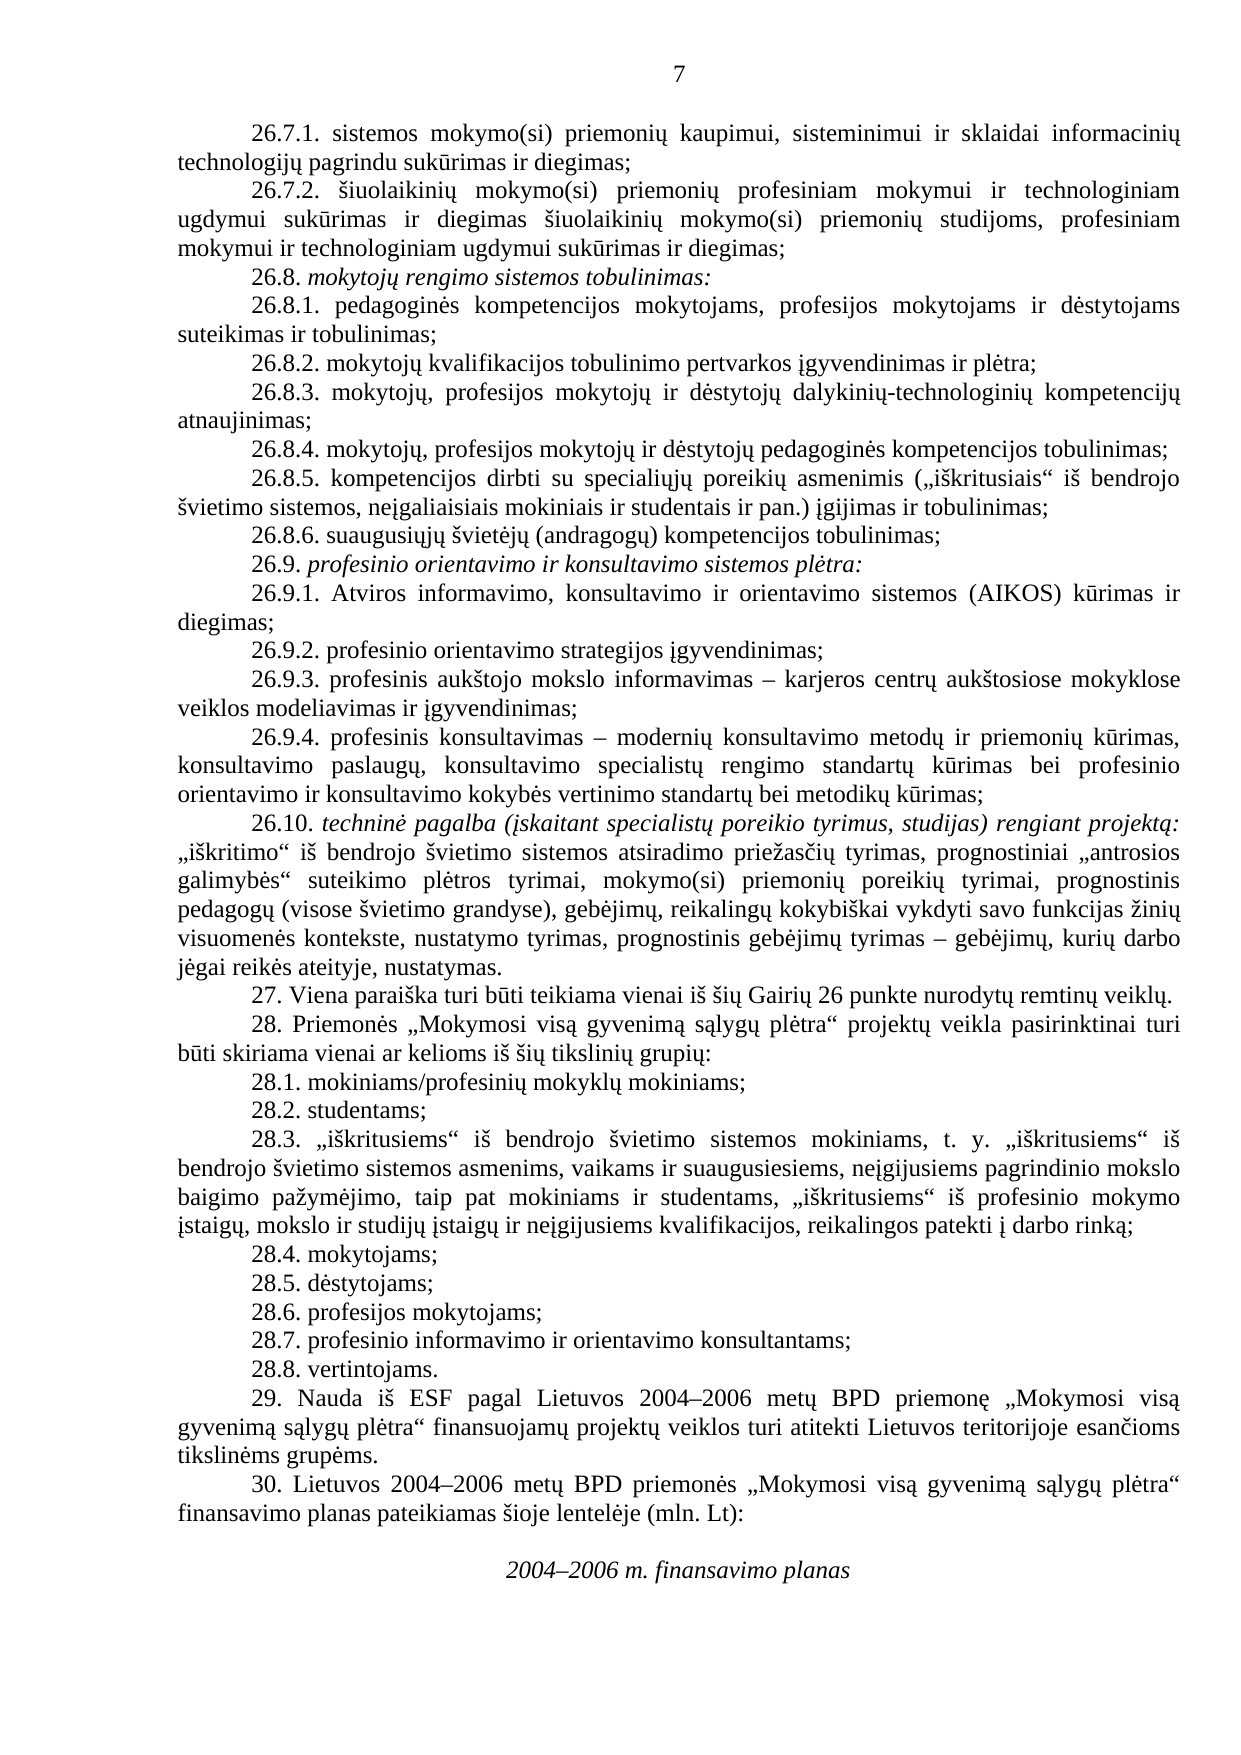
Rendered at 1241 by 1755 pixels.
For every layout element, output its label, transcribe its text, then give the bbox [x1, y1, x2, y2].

text 29. Nauda iš ESF pagal Lietuvos 2004–2006 metų BPD priemonę „Mokymosi visą gyvenimą sąlygų plėtra“ finansuojamų projektų veiklos turi atitekti Lietuvos teritorijoje esančioms tikslinėms grupėms. [177, 1383, 1181, 1469]
text 26.8.5. kompetencijos dirbti su specialiųjų poreikių asmenimis („iškritusiais“ iš bendrojo švietimo sistemos, neįgaliaisiais mokiniais ir studentais ir pan.) įgijimas ir tobulinimas; [177, 463, 1181, 521]
text 28.4. mokytojams; [177, 1239, 1181, 1268]
text 26.10. techninė pagalba (įskaitant specialistų poreikio tyrimus, studijas) rengiant projektą: „iškritimo“ iš bendrojo švietimo sistemos atsiradimo priežasčių tyrimas, prognostiniai „antrosios galimybės“ suteikimo plėtros tyrimai, mokymo(si) priemonių poreikių tyrimai, prognostinis pedagogų (visose švietimo grandyse), gebėjimų, reikalingų kokybiškai vykdyti savo funkcijas žinių visuomenės kontekste, nustatymo tyrimas, prognostinis gebėjimų tyrimas – gebėjimų, kurių darbo jėgai reikės ateityje, nustatymas. [177, 808, 1181, 981]
text 26.8.2. mokytojų kvalifikacijos tobulinimo pertvarkos įgyvendinimas ir plėtra; [177, 348, 1181, 377]
text 26.9.3. profesinis aukštojo mokslo informavimas – karjeros centrų aukštosiose mokyklose veiklos modeliavimas ir įgyvendinimas; [177, 664, 1181, 722]
text 26.8.6. suaugusiųjų švietėjų (andragogų) kompetencijos tobulinimas; [177, 521, 1181, 549]
text 28.6. profesijos mokytojams; [177, 1297, 1181, 1326]
text 27. Viena paraiška turi būti teikiama vienai iš šių Gairių 26 punkte nurodytų remtinų veiklų. [177, 981, 1181, 1009]
text 28.5. dėstytojams; [177, 1268, 1181, 1297]
text 28.1. mokiniams/profesinių mokyklų mokiniams; [177, 1067, 1181, 1096]
text 30. Lietuvos 2004–2006 metų BPD priemonės „Mokymosi visą gyvenimą sąlygų plėtra“ finansavimo planas pateikiamas šioje lentelėje (mln. Lt): [177, 1469, 1181, 1527]
text 26.8.3. mokytojų, profesijos mokytojų ir dėstytojų dalykinių-technologinių kompetencijų atnaujinimas; [177, 377, 1181, 434]
text 26.8.4. mokytojų, profesijos mokytojų ir dėstytojų pedagoginės kompetencijos tobulinimas; [177, 434, 1181, 463]
text 28.3. „iškritusiems“ iš bendrojo švietimo sistemos mokiniams, t. y. „iškritusiems“ iš bendrojo švietimo sistemos asmenims, vaikams ir suaugusiesiems, neįgijusiems pagrindinio mokslo baigimo pažymėjimo, taip pat mokiniams ir studentams, „iškritusiems“ iš profesinio mokymo įstaigų, mokslo ir studijų įstaigų ir neįgijusiems kvalifikacijos, reikalingos patekti į darbo rinką; [177, 1124, 1181, 1239]
text 28.8. vertintojams. [177, 1354, 1181, 1383]
text 28.7. profesinio informavimo ir orientavimo konsultantams; [177, 1326, 1181, 1354]
text 26.8. mokytojų rengimo sistemos tobulinimas: [177, 262, 1181, 291]
text 28.2. studentams; [177, 1096, 1181, 1124]
text 26.9.1. Atviros informavimo, konsultavimo ir orientavimo sistemos (AIKOS) kūrimas ir diegimas; [177, 578, 1181, 636]
text 2004–2006 m. finansavimo planas [177, 1556, 1181, 1584]
text 26.7.2. šiuolaikinių mokymo(si) priemonių profesiniam mokymui ir technologiniam ugdymui sukūrimas ir diegimas šiuolaikinių mokymo(si) priemonių studijoms, profesiniam mokymui ir technologiniam ugdymui sukūrimas ir diegimas; [177, 176, 1181, 262]
text 26.9.2. profesinio orientavimo strategijos įgyvendinimas; [177, 636, 1181, 664]
text 26.9.4. profesinis konsultavimas – modernių konsultavimo metodų ir priemonių kūrimas, konsultavimo paslaugų, konsultavimo specialistų rengimo standartų kūrimas bei profesinio orientavimo ir konsultavimo kokybės vertinimo standartų bei metodikų kūrimas; [177, 722, 1181, 808]
text 28. Priemonės „Mokymosi visą gyvenimą sąlygų plėtra“ projektų veikla pasirinktinai turi būti skiriama vienai ar kelioms iš šių tikslinių grupių: [177, 1009, 1181, 1067]
text 26.8.1. pedagoginės kompetencijos mokytojams, profesijos mokytojams ir dėstytojams suteikimas ir tobulinimas; [177, 291, 1181, 348]
text 26.7.1. sistemos mokymo(si) priemonių kaupimui, sisteminimui ir sklaidai informacinių technologijų pagrindu sukūrimas ir diegimas; [177, 118, 1181, 176]
text 26.9. profesinio orientavimo ir konsultavimo sistemos plėtra: [177, 549, 1181, 578]
